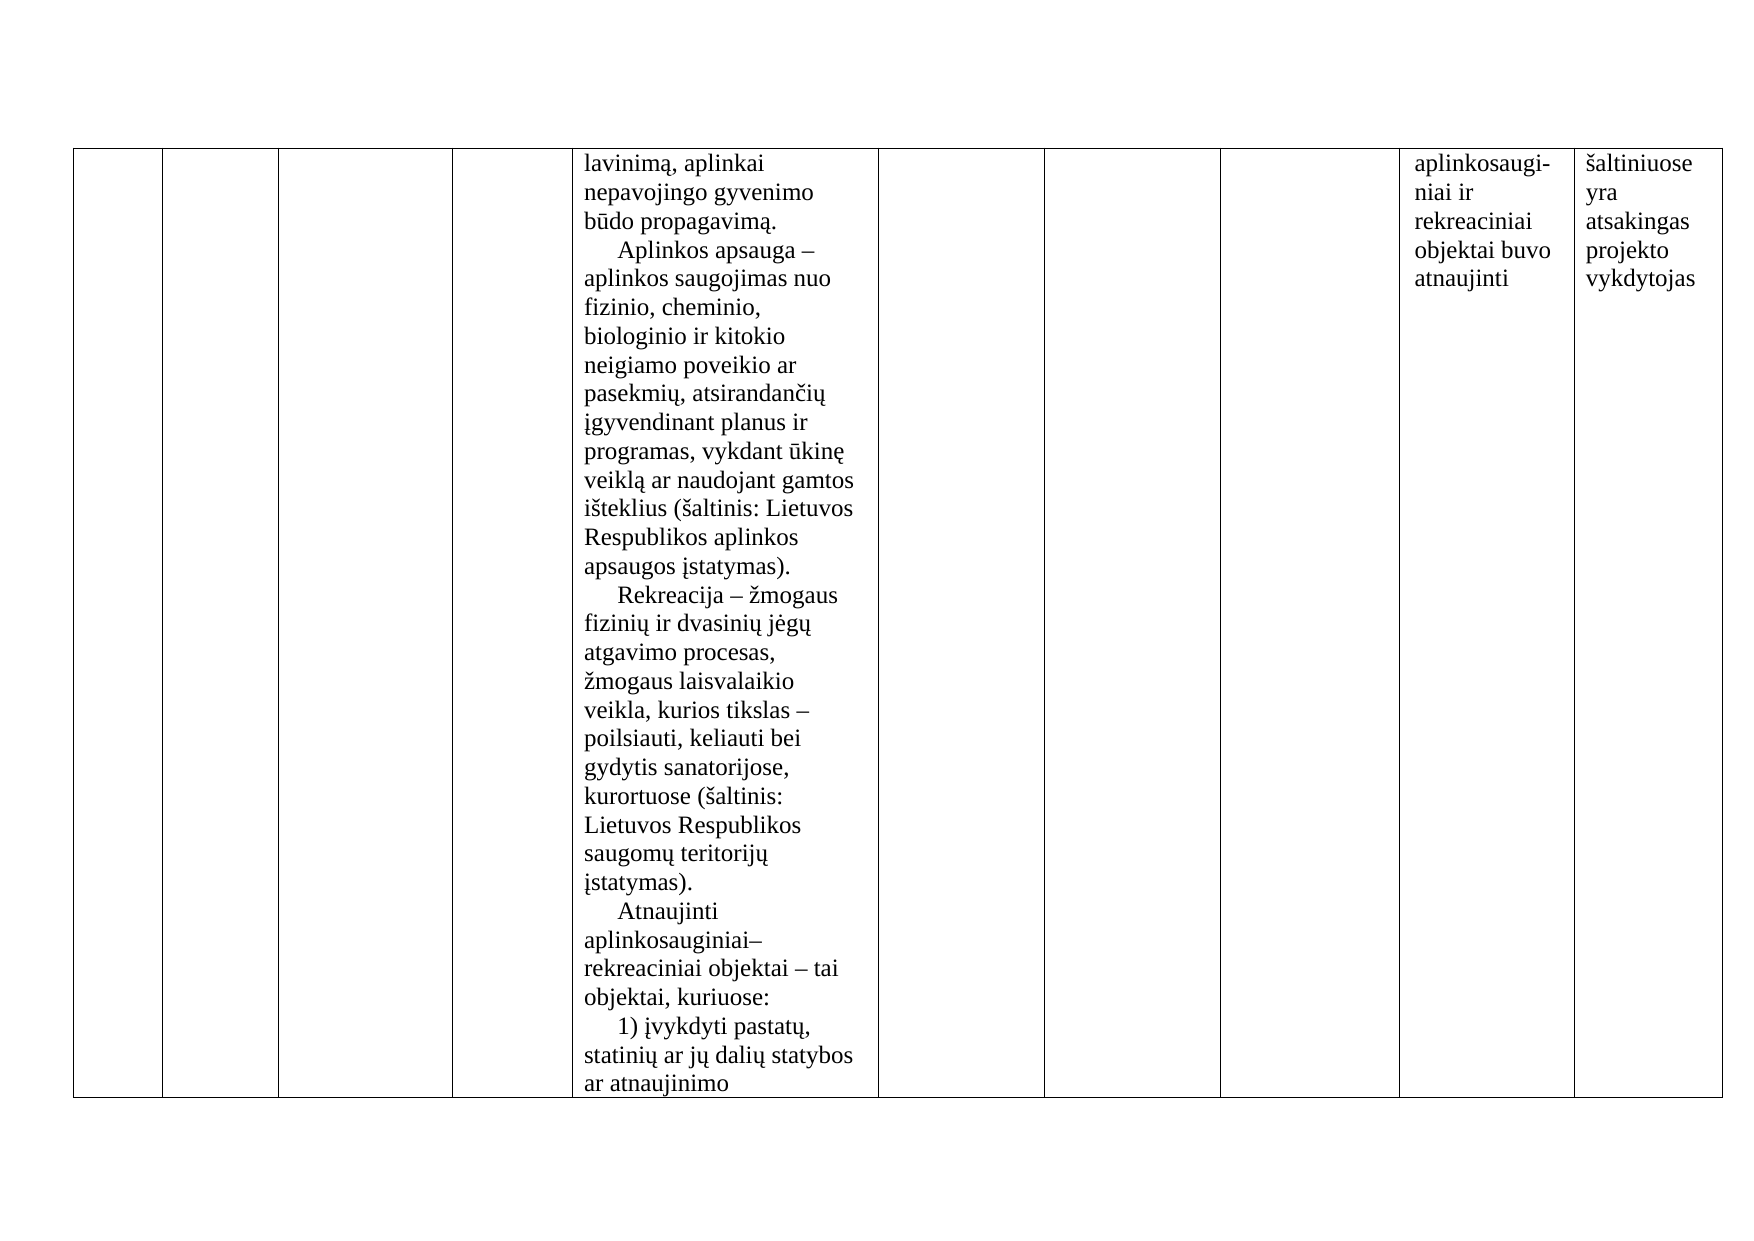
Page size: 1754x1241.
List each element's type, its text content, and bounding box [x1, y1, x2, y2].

table_cell [879, 149, 1044, 1097]
table_cell šaltiniuose yra atsakingas projekto vykdytojas [1575, 149, 1722, 1097]
table_cell [1221, 149, 1399, 1097]
table_cell [279, 149, 452, 1097]
table_cell lavinimą, aplinkai nepavojingo gyvenimo būdo propagavimą. Aplinkos apsauga – aplinkos saugojimas nuo fizinio, cheminio, biologinio ir kitokio neigiamo poveikio ar pasekmių, atsirandančių įgyvendinant planus ir programas, vykdant ūkinę veiklą ar naudojant gamtos išteklius (šaltinis: Lietuvos Respublikos aplinkos apsaugos įstatymas). Rekreacija – žmogaus fizinių ir dvasinių jėgų atgavimo procesas, žmogaus laisvalaikio veikla, kurios tikslas – poilsiauti, keliauti bei gydytis sanatorijose, kurortuose (šaltinis: Lietuvos Respublikos saugomų teritorijų įstatymas). Atnaujinti aplinkosauginiai–rekreaciniai objektai – tai objektai, kuriuose: 1) įvykdyti pastatų, statinių ar jų dalių statybos ar atnaujinimo [573, 149, 878, 1097]
table_cell [453, 149, 572, 1097]
table_cell [74, 149, 162, 1097]
table_cell [163, 149, 278, 1097]
table_cell [1045, 149, 1220, 1097]
table_cell aplinkosaugi-niai ir rekreaciniai objektai buvo atnaujinti [1400, 149, 1574, 1097]
table_cell [1723, 148, 1728, 1097]
